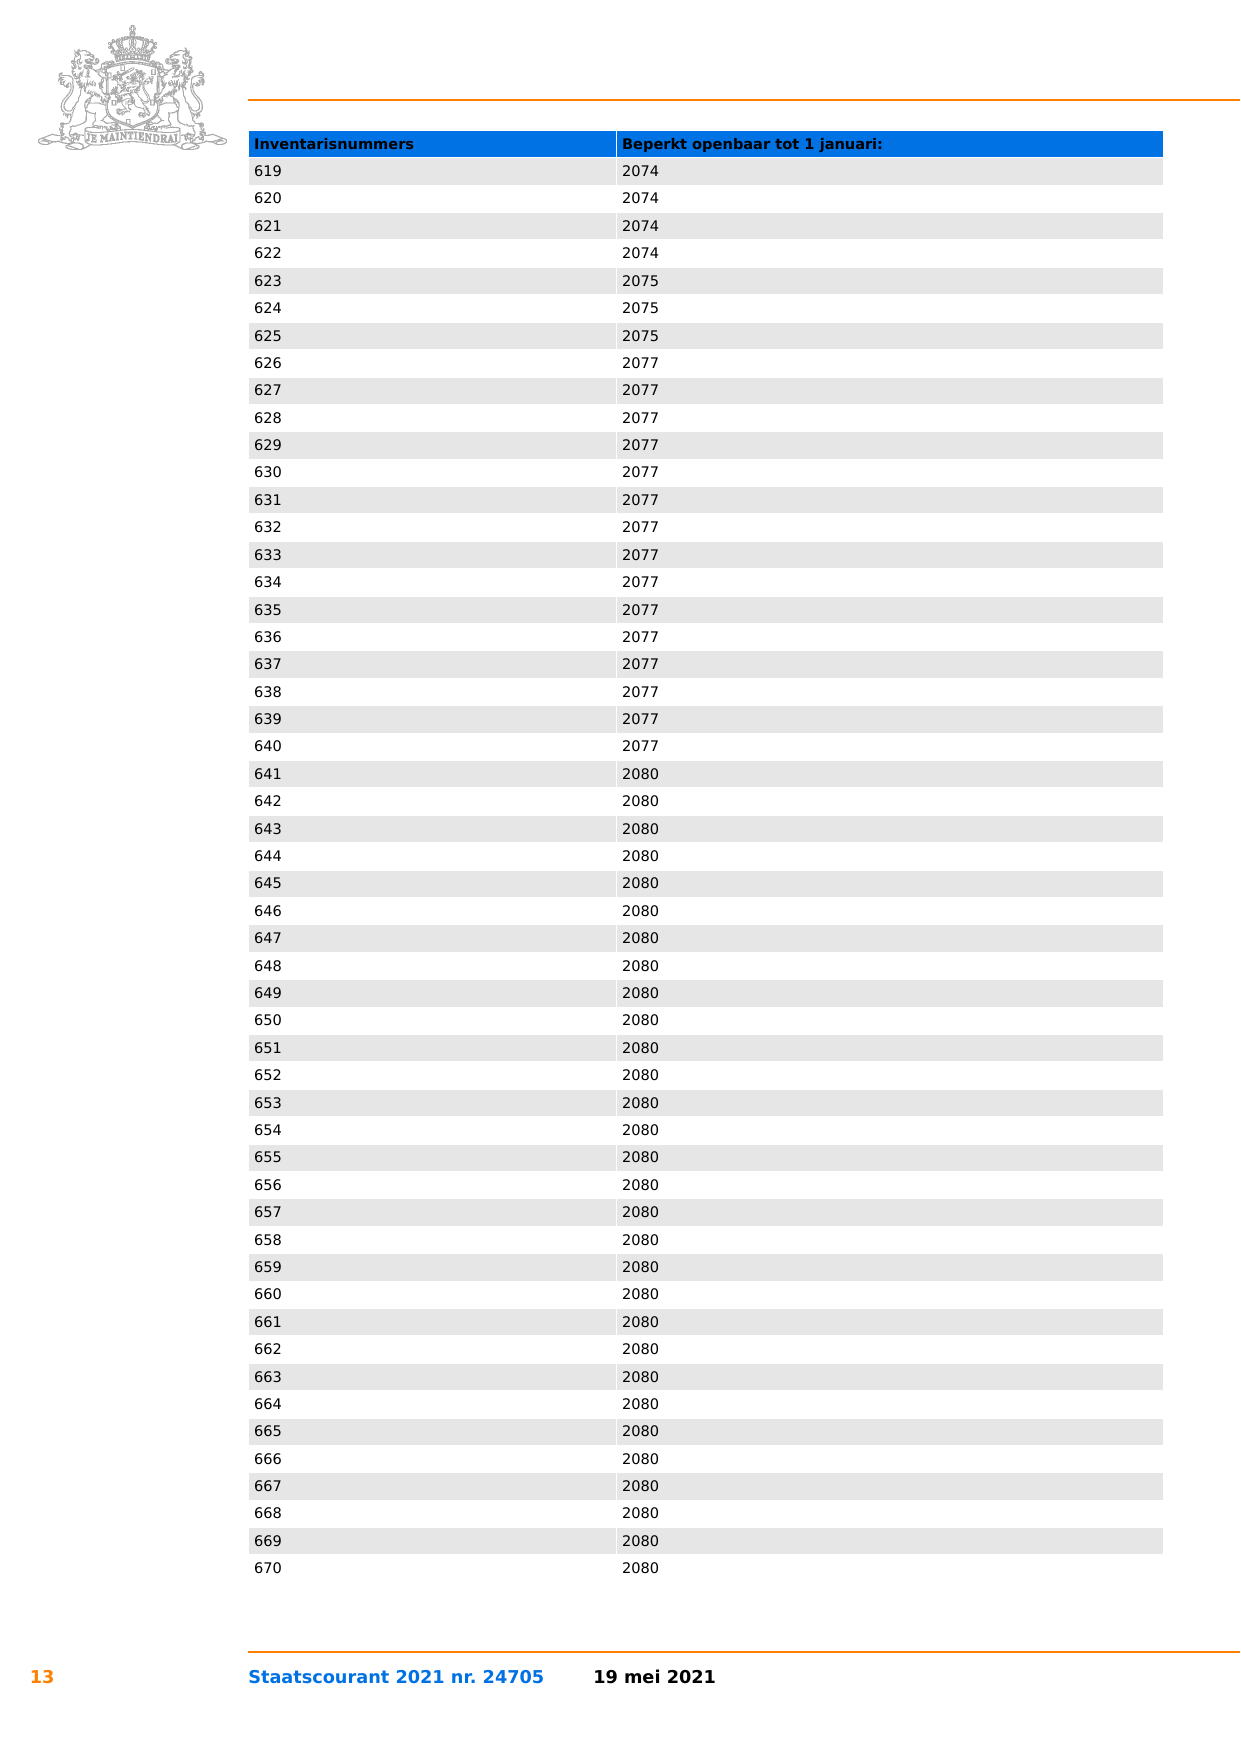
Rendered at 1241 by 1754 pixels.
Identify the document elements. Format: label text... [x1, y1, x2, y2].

table_cell 2080 [617, 843, 1163, 869]
table_cell 2077 [617, 405, 1163, 431]
table_cell 619 [249, 158, 616, 185]
table_cell 2080 [617, 816, 1163, 842]
table_cell 2074 [617, 186, 1163, 212]
table_cell 2077 [617, 515, 1163, 541]
table_cell 2080 [617, 1309, 1163, 1335]
table_cell 2075 [617, 323, 1163, 349]
table_cell 658 [249, 1227, 616, 1253]
table_cell 2075 [617, 295, 1163, 322]
table_cell 2074 [617, 213, 1163, 239]
table_cell 2080 [617, 1254, 1163, 1281]
table_cell 2075 [617, 268, 1163, 294]
table_cell 638 [249, 679, 616, 705]
table_cell 661 [249, 1309, 616, 1335]
table_cell 2074 [617, 241, 1163, 267]
picture [38, 25, 227, 150]
table_cell 643 [249, 816, 616, 842]
table_cell 2077 [617, 487, 1163, 513]
table_cell 625 [249, 323, 616, 349]
table_cell 668 [249, 1501, 616, 1527]
table_cell 2080 [617, 1364, 1163, 1390]
table_cell 2080 [617, 980, 1163, 1007]
table_cell 2080 [617, 1117, 1163, 1143]
table_cell 2080 [617, 1391, 1163, 1417]
table_cell 2077 [617, 460, 1163, 486]
table_cell 2080 [617, 1501, 1163, 1527]
table_cell 631 [249, 487, 616, 513]
table_cell 649 [249, 980, 616, 1007]
table_cell 669 [249, 1528, 616, 1554]
table_cell 644 [249, 843, 616, 869]
table_cell 2077 [617, 542, 1163, 568]
table_cell 622 [249, 241, 616, 267]
table_cell 2080 [617, 1473, 1163, 1500]
table_cell 656 [249, 1172, 616, 1198]
table_cell 2077 [617, 734, 1163, 760]
table_cell 2077 [617, 432, 1163, 459]
table_cell 662 [249, 1336, 616, 1363]
table_cell 2074 [617, 158, 1163, 185]
table_cell 628 [249, 405, 616, 431]
table_cell 646 [249, 898, 616, 924]
table_cell 2080 [617, 1063, 1163, 1089]
table_cell 2080 [617, 898, 1163, 924]
table_cell 653 [249, 1090, 616, 1116]
table_cell 2080 [617, 1199, 1163, 1226]
table_cell 663 [249, 1364, 616, 1390]
table_header Inventarisnummers [249, 131, 616, 157]
table_cell 2077 [617, 597, 1163, 623]
table_cell 634 [249, 569, 616, 596]
table_cell 2080 [617, 925, 1163, 952]
table_cell 666 [249, 1446, 616, 1472]
table_cell 670 [249, 1556, 616, 1582]
table_cell 2080 [617, 953, 1163, 979]
table_cell 632 [249, 515, 616, 541]
table_cell 627 [249, 378, 616, 404]
table_cell 630 [249, 460, 616, 486]
table_cell 637 [249, 651, 616, 678]
table_cell 659 [249, 1254, 616, 1281]
table_cell 2080 [617, 1282, 1163, 1308]
table_cell 652 [249, 1063, 616, 1089]
table_cell 2077 [617, 569, 1163, 596]
table_cell 655 [249, 1145, 616, 1171]
table_cell 624 [249, 295, 616, 322]
table_cell 2080 [617, 1035, 1163, 1061]
table_cell 2077 [617, 679, 1163, 705]
table_cell 642 [249, 789, 616, 815]
table_cell 620 [249, 186, 616, 212]
table_header Beperkt openbaar tot 1 januari: [617, 131, 1163, 157]
table_cell 2080 [617, 1090, 1163, 1116]
table_cell 635 [249, 597, 616, 623]
table_cell 647 [249, 925, 616, 952]
table_cell 665 [249, 1419, 616, 1445]
table_cell 2080 [617, 1528, 1163, 1554]
table_cell 639 [249, 706, 616, 733]
table_cell 623 [249, 268, 616, 294]
table_cell 2080 [617, 761, 1163, 787]
table_cell 648 [249, 953, 616, 979]
table_cell 2080 [617, 1419, 1163, 1445]
table_cell 2077 [617, 624, 1163, 650]
table_cell 667 [249, 1473, 616, 1500]
table_cell 626 [249, 350, 616, 376]
table_cell 651 [249, 1035, 616, 1061]
table_cell 640 [249, 734, 616, 760]
table_cell 629 [249, 432, 616, 459]
table_cell 2077 [617, 378, 1163, 404]
table_cell 2080 [617, 1008, 1163, 1034]
table_cell 2080 [617, 1227, 1163, 1253]
table_cell 657 [249, 1199, 616, 1226]
table_cell 654 [249, 1117, 616, 1143]
table_cell 650 [249, 1008, 616, 1034]
table_cell 2080 [617, 1336, 1163, 1363]
table_cell 2080 [617, 1172, 1163, 1198]
table_cell 633 [249, 542, 616, 568]
table_cell 664 [249, 1391, 616, 1417]
table_cell 2077 [617, 706, 1163, 733]
table_cell 2077 [617, 350, 1163, 376]
table_cell 2080 [617, 871, 1163, 897]
table_cell 621 [249, 213, 616, 239]
table_cell 636 [249, 624, 616, 650]
table_cell 660 [249, 1282, 616, 1308]
table_cell 641 [249, 761, 616, 787]
table_cell 2080 [617, 789, 1163, 815]
table_cell 645 [249, 871, 616, 897]
table_cell 2080 [617, 1145, 1163, 1171]
table_cell 2080 [617, 1446, 1163, 1472]
table_cell 2080 [617, 1556, 1163, 1582]
table_cell 2077 [617, 651, 1163, 678]
